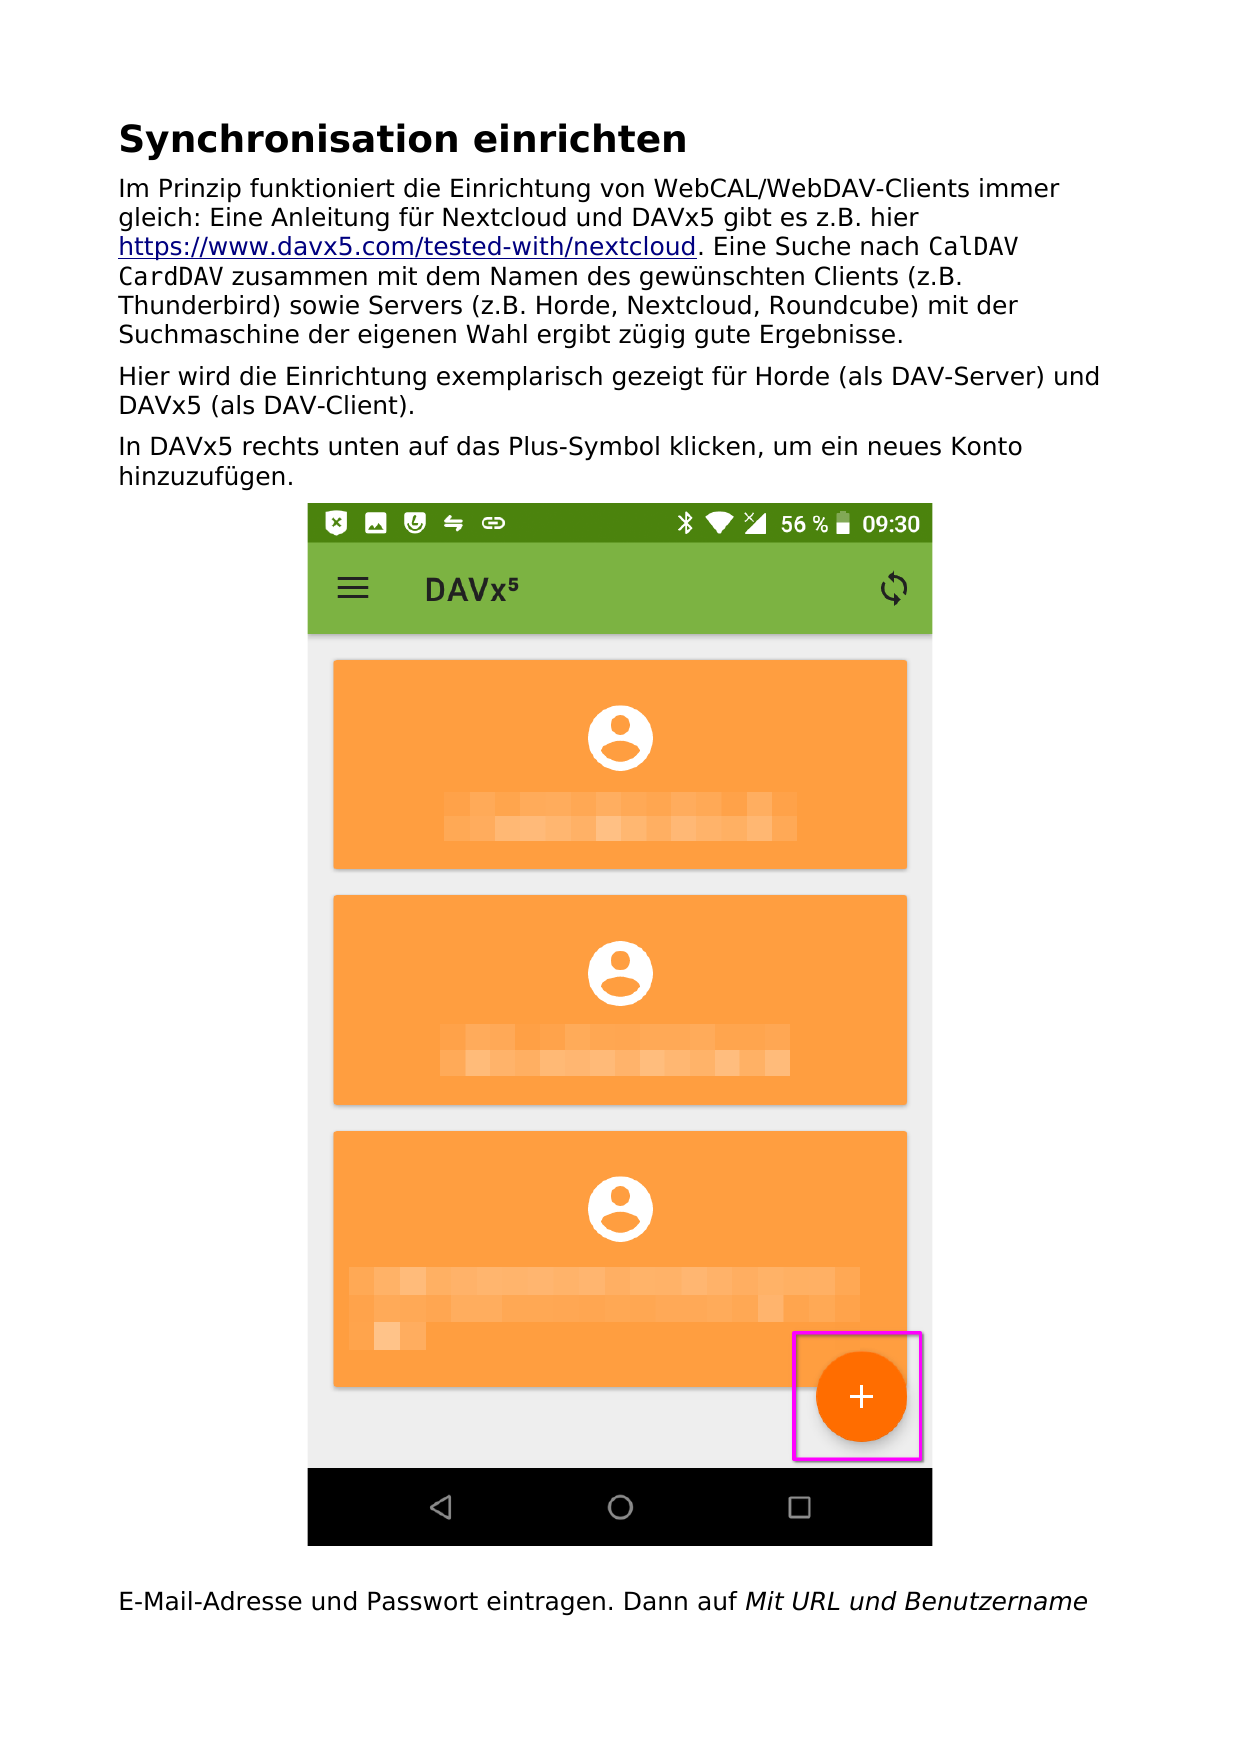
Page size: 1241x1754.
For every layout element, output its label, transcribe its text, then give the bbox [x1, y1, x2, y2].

text Im Prinzip funktioniert die Einrichtung von WebCAL/WebDAV-Clients immer gleich: Eine Anleitung für Nextcloud und DAVx5 gibt es z.B. hier https://www.davx5.com/tested-with/nextcloud. Eine Suche nach CalDAV CardDAV zusammen mit dem Namen des gewünschten Clients (z.B. Thunderbird) sowie Servers (z.B. Horde, Nextcloud, Roundcube) mit der Suchmaschine der eigenen Wahl ergibt zügig gute Ergebnisse. [118, 174, 1122, 349]
text E-Mail-Adresse und Passwort eintragen. Dann auf Mit URL und Benutzername [118, 1587, 1122, 1616]
text In DAVx5 rechts unten auf das Plus-Symbol klicken, um ein neues Konto hinzuzufügen. [118, 433, 1122, 491]
text Hier wird die Einrichtung exemplarisch gezeigt für Horde (als DAV-Server) und DAVx5 (als DAV-Client). [118, 362, 1122, 420]
picture [307, 503, 933, 1546]
subtitle Synchronisation einrichten [118, 118, 1122, 162]
